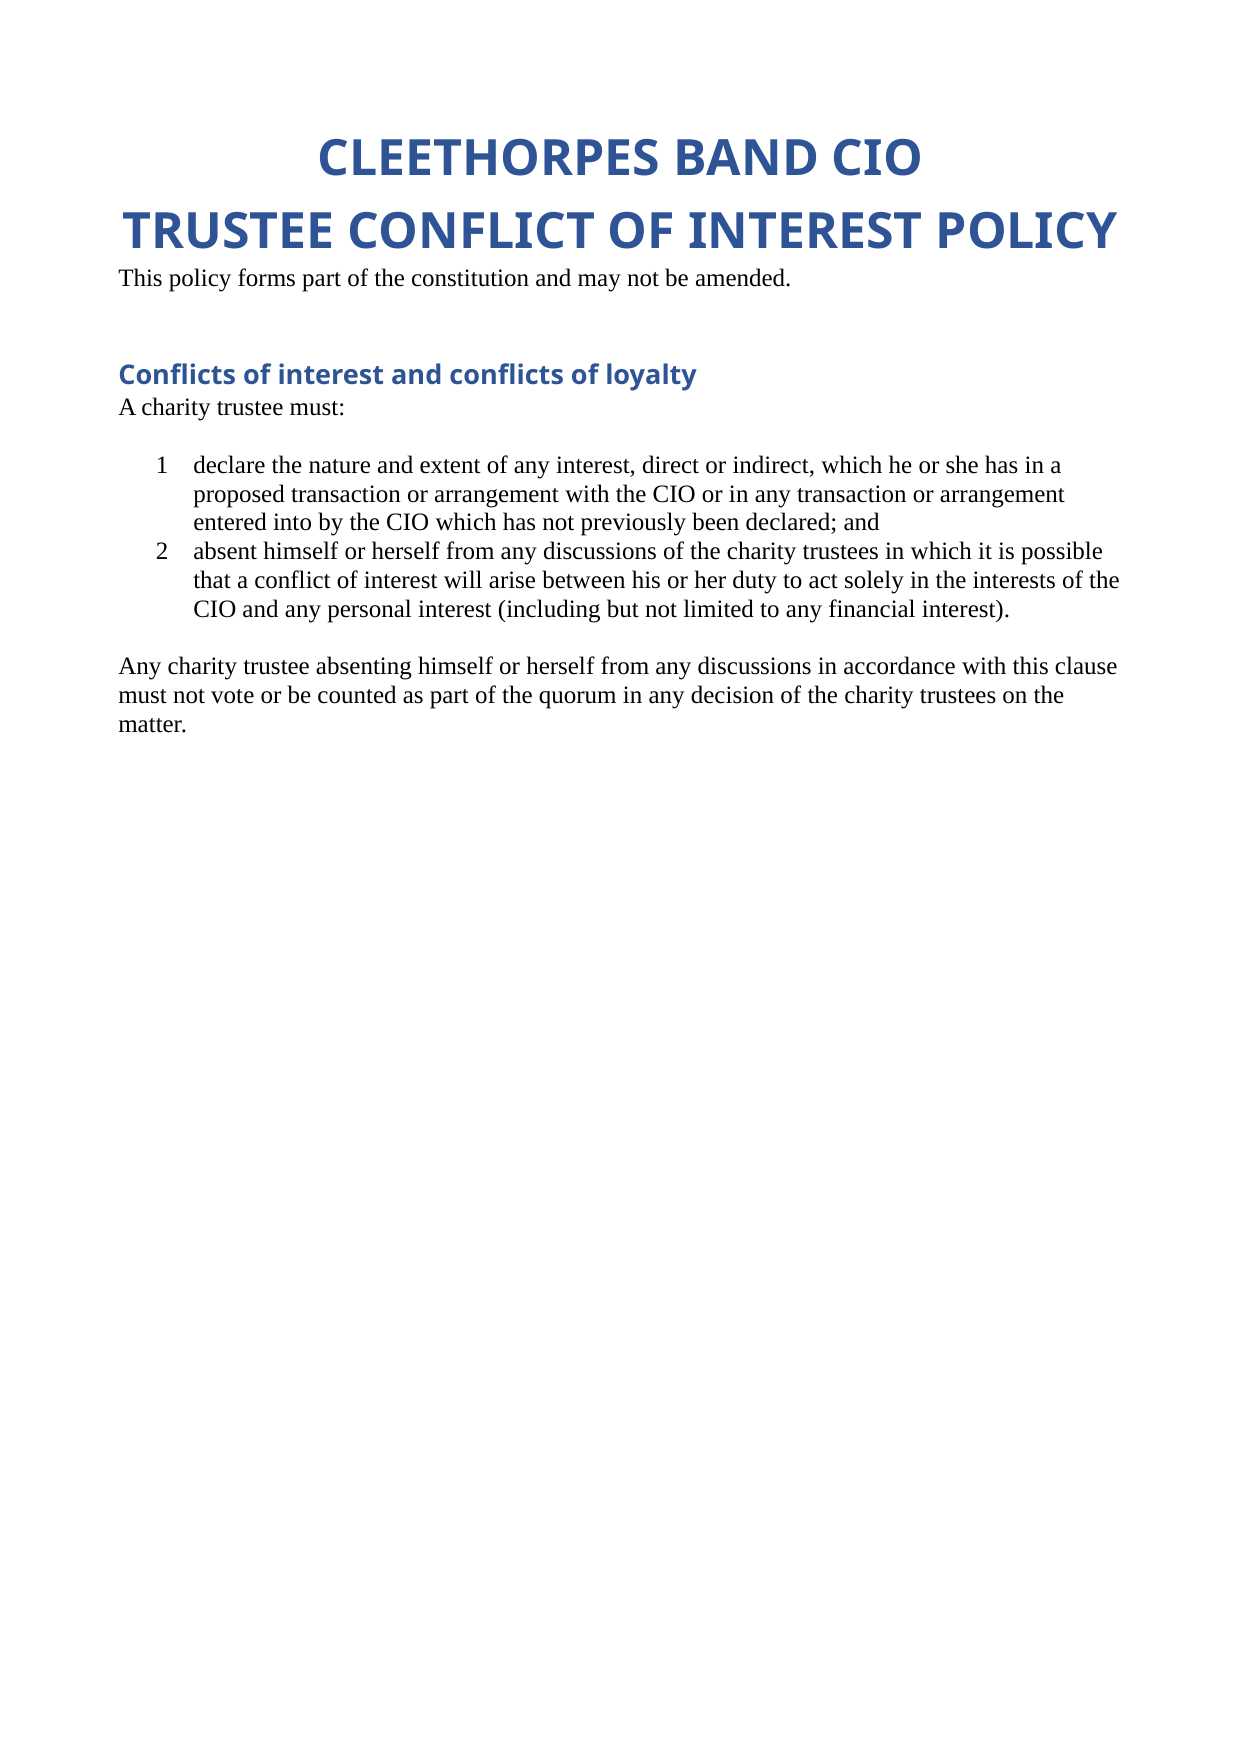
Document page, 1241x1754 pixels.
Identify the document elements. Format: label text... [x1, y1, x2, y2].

subtitle Conflicts of interest and conflicts of loyalty [118, 356, 1122, 392]
text A charity trustee must: [118, 392, 1122, 421]
list absent himself or herself from any discussions of the charity trustees in which it is possible that a conflict of interest will arise between his or her duty to act solely in the interests of the CIO and any personal interest (including but not limited to any financial interest). [156, 536, 1122, 622]
subtitle TRUSTEE CONFLICT OF INTEREST POLICY [118, 194, 1122, 263]
subtitle CLEETHORPES BAND CIO [118, 122, 1122, 190]
text Any charity trustee absenting himself or herself from any discussions in accordance with this clause must not vote or be counted as part of the quorum in any decision of the charity trustees on the matter. [118, 651, 1122, 737]
text This policy forms part of the constitution and may not be amended. [118, 263, 1122, 291]
list declare the nature and extent of any interest, direct or indirect, which he or she has in a proposed transaction or arrangement with the CIO or in any transaction or arrangement entered into by the CIO which has not previously been declared; and [156, 450, 1122, 536]
